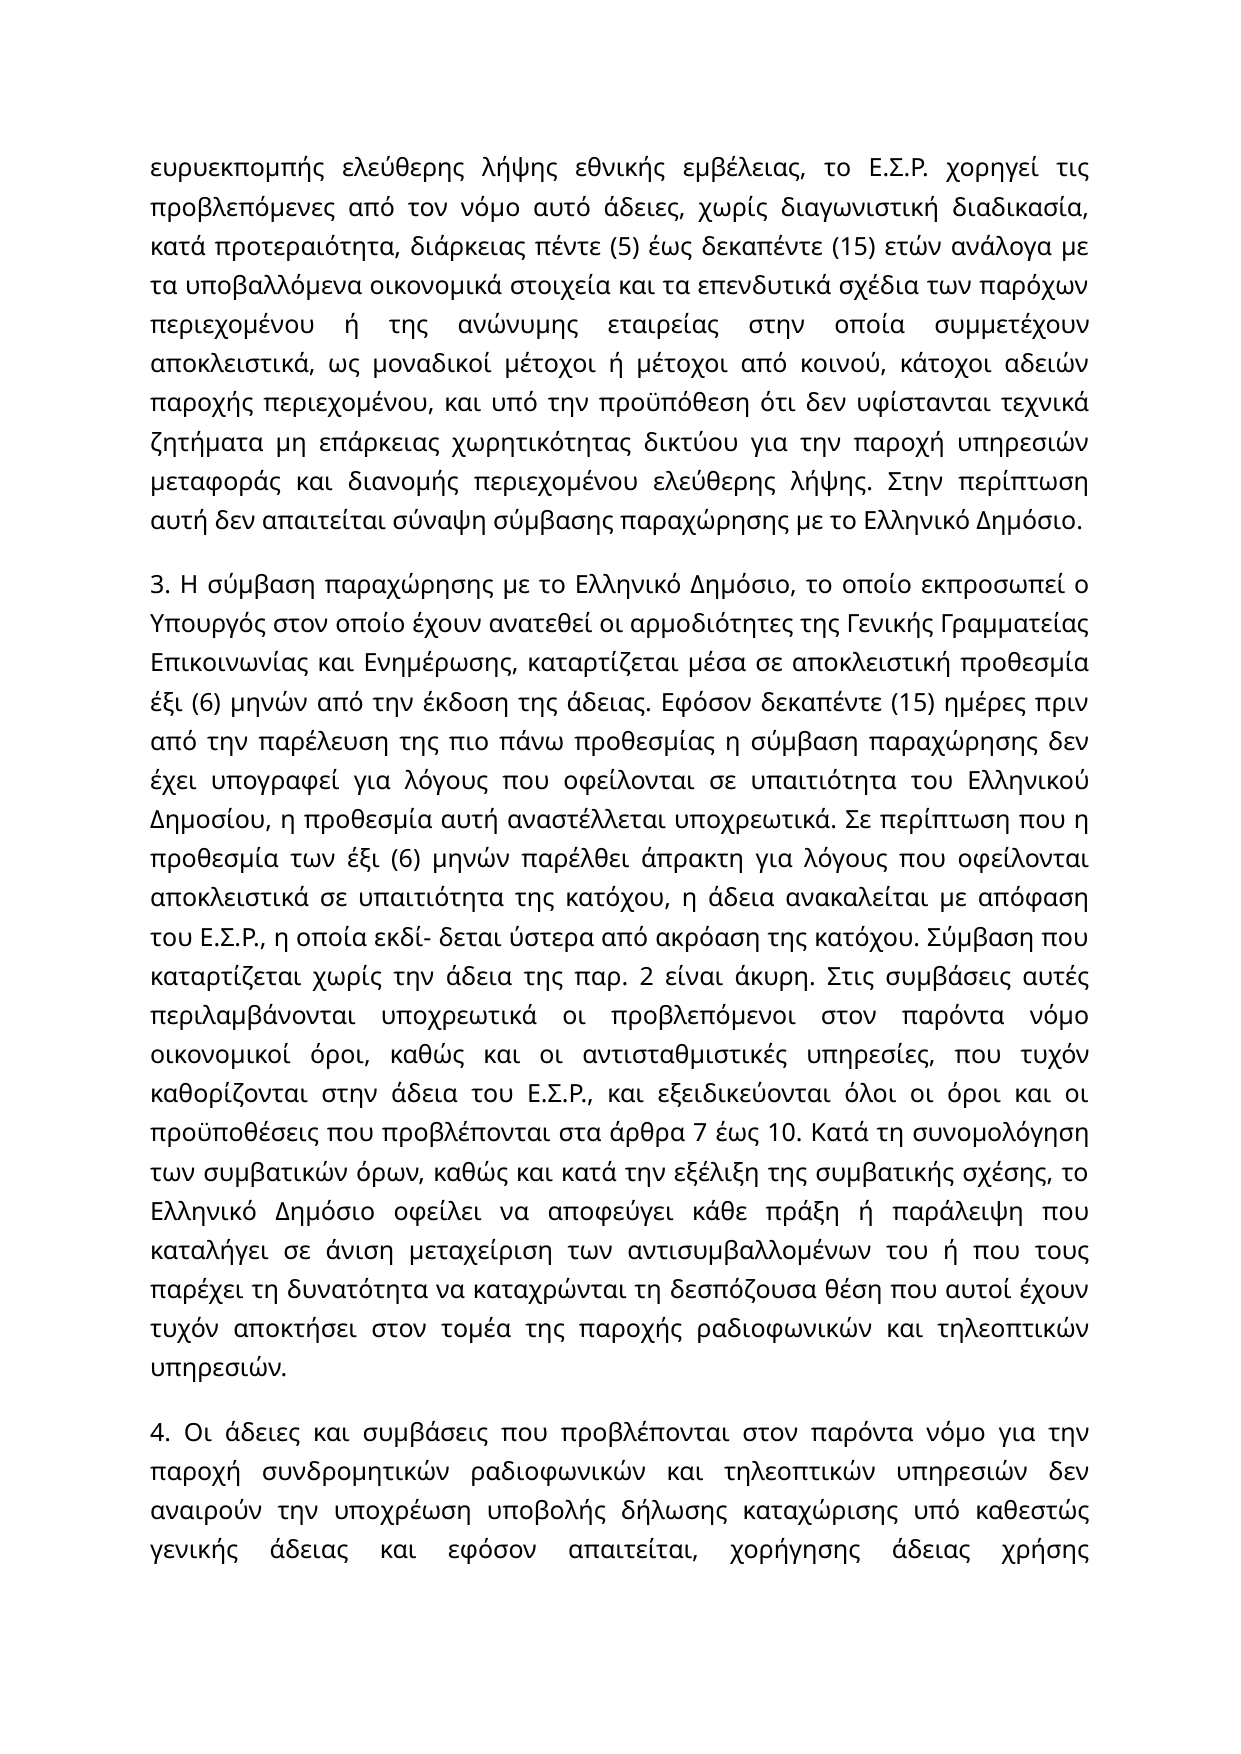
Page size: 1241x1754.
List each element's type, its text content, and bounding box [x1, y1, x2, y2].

text 4. Οι άδειες και συμβάσεις που προβλέπονται στον παρόντα νόμο για την παροχή συνδρομητικών ραδιοφωνικών και τηλεοπτικών υπηρεσιών δεν αναιρούν την υποχρέωση υποβολής δήλωσης καταχώρισης υπό καθεστώς γενικής άδειας και εφόσον απαιτείται, χορήγησης άδειας χρήσης [150, 1414, 1090, 1566]
text 3. Η σύμβαση παραχώρησης με το Ελληνικό Δημόσιο, το οποίο εκπροσωπεί ο Υπουργός στον οποίο έχουν ανατεθεί οι αρμοδιότητες της Γενικής Γραμματείας Επικοινωνίας και Ενημέρωσης, καταρτίζεται μέσα σε αποκλειστική προθεσμία έξι (6) μηνών από την έκδοση της άδειας. Εφόσον δεκαπέντε (15) ημέρες πριν από την παρέλευση της πιο πάνω προθεσμίας η σύμβαση παραχώρησης δεν έχει υπογραφεί για λόγους που οφείλονται σε υπαιτιότητα του Ελληνικού Δημοσίου, η προθεσμία αυτή αναστέλλεται υποχρεωτικά. Σε περίπτωση που η προθεσμία των έξι (6) μηνών παρέλθει άπρακτη για λόγους που οφείλονται αποκλειστικά σε υπαιτιότητα της κατόχου, η άδεια ανακαλείται με απόφαση του Ε.Σ.Ρ., η οποία εκδί- δεται ύστερα από ακρόαση της κατόχου. Σύμβαση που καταρτίζεται χωρίς την άδεια της παρ. 2 είναι άκυρη. Στις συμβάσεις αυτές περιλαμβάνονται υποχρεωτικά οι προβλεπόμενοι στον παρόντα νόμο οικονομικοί όροι, καθώς και οι αντισταθμιστικές υπηρεσίες, που τυχόν καθορίζονται στην άδεια του Ε.Σ.Ρ., και εξειδικεύονται όλοι οι όροι και οι προϋποθέσεις που προβλέπονται στα άρθρα 7 έως 10. Κατά τη συνομολόγηση των συμβατικών όρων, καθώς και κατά την εξέλιξη της συμβατικής σχέσης, το Ελληνικό Δημόσιο οφείλει να αποφεύγει κάθε πράξη ή παράλειψη που καταλήγει σε άνιση μεταχείριση των αντισυμβαλλομένων του ή που τους παρέχει τη δυνατότητα να καταχρώνται τη δεσπόζουσα θέση που αυτοί έχουν τυχόν αποκτήσει στον τομέα της παροχής ραδιοφωνικών και τηλεοπτικών υπηρεσιών. [150, 567, 1090, 1384]
text ευρυεκπομπής ελεύθερης λήψης εθνικής εμβέλειας, το Ε.Σ.Ρ. χορηγεί τις προβλεπόμενες από τον νόμο αυτό άδειες, χωρίς διαγωνιστική διαδικασία, κατά προτεραιότητα, διάρκειας πέντε (5) έως δεκαπέντε (15) ετών ανάλογα με τα υποβαλλόμενα οικονομικά στοιχεία και τα επενδυτικά σχέδια των παρόχων περιεχομένου ή της ανώνυμης εταιρείας στην οποία συμμετέχουν αποκλειστικά, ως μοναδικοί μέτοχοι ή μέτοχοι από κοινού, κάτοχοι αδειών παροχής περιεχομένου, και υπό την προϋπόθεση ότι δεν υφίστανται τεχνικά ζητήματα μη επάρκειας χωρητικότητας δικτύου για την παροχή υπηρεσιών μεταφοράς και διανομής περιεχομένου ελεύθερης λήψης. Στην περίπτωση αυτή δεν απαιτείται σύναψη σύμβασης παραχώρησης με το Ελληνικό Δημόσιο. [150, 150, 1090, 537]
